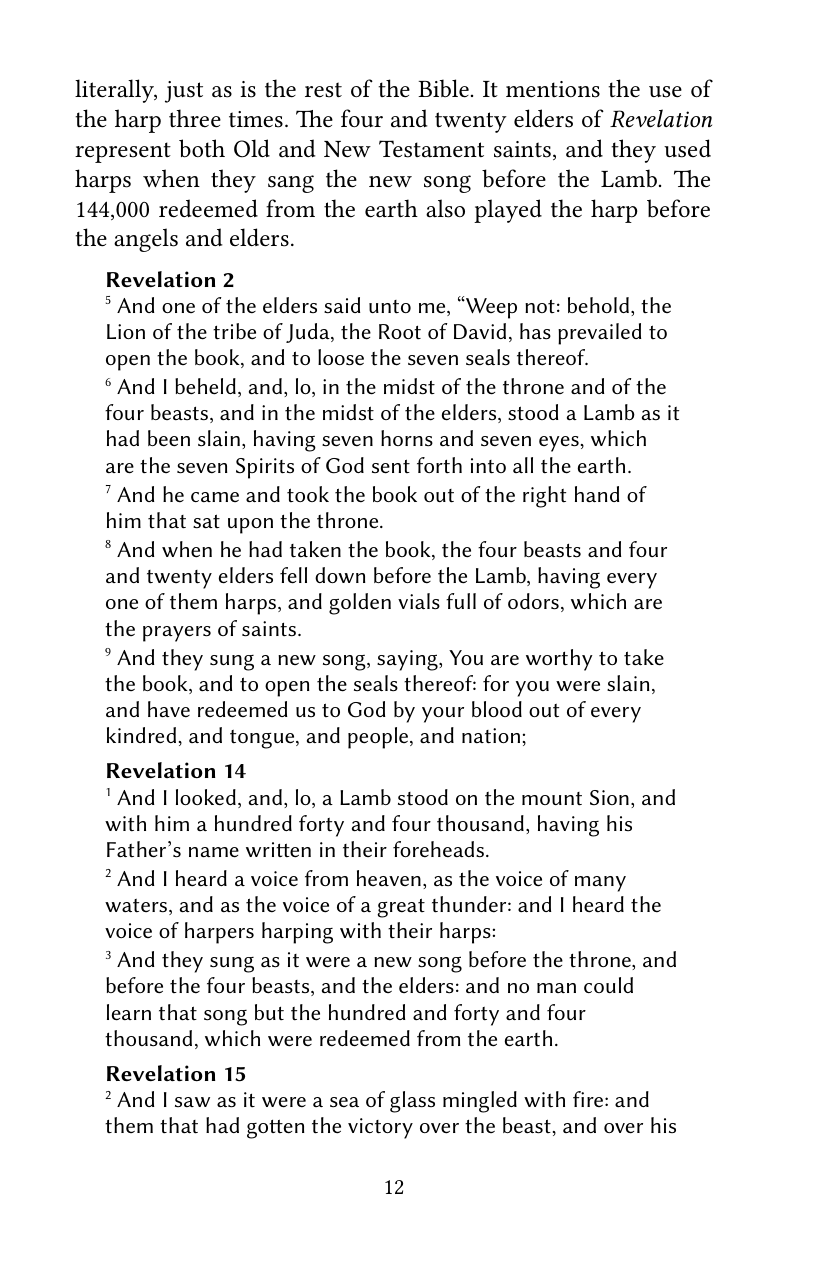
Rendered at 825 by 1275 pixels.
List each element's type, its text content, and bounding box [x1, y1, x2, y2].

text Revelation 14 [105, 758, 712, 784]
text 8 And when he had taken the book, the four beasts and four and twenty elders fell down before the Lamb, having every one of them harps, and golden vials full of odors, which are the prayers of saints. [105, 537, 682, 642]
text 7 And he came and took the book out of the right hand of him that sat upon the throne. [105, 482, 682, 534]
text 3 And they sung as it were a new song before the throne, and before the four beasts, and the elders: and no man could learn that song but the hundred and forty and four thousand, which were redeemed from the earth. [105, 947, 682, 1052]
text Revelation 2 [105, 266, 712, 293]
text 6 And I beheld, and, lo, in the midst of the throne and of the four beasts, and in the midst of the elders, stood a Lamb as it had been slain, having seven horns and seven eyes, which are the seven Spirits of God sent forth into all the earth. [105, 374, 682, 479]
text Revelation 15 [105, 1061, 712, 1087]
text 1 And I looked, and, lo, a Lamb stood on the mount Sion, and with him a hundred forty and four thousand, having his Father’s name written in their foreheads. [105, 784, 682, 863]
text 9 And they sung a new song, saying, You are worthy to take the book, and to open the seals thereof: for you were slain, and have redeemed us to God by your blood out of every kindred, and tongue, and people, and nation; [105, 644, 682, 749]
text 2 And I heard a voice from heaven, as the voice of many waters, and as the voice of a great thunder: and I heard the voice of harpers harping with their harps: [105, 866, 682, 944]
text literally, just as is the rest of the Bible. It mentions the use of the harp three times. The four and twenty elders of Revelation represent both Old and New Testament saints, and they used harps when they sang the new song before the Lamb. The 144,000 redeemed from the earth also played the harp before the angels and elders. [75, 75, 712, 253]
text 5 And one of the elders said unto me, “Weep not: behold, the Lion of the tribe of Juda, the Root of David, has prevailed to open the book, and to loose the seven seals thereof. [105, 293, 682, 371]
text 2 And I saw as it were a sea of glass mingled with fire: and them that had gotten the victory over the beast, and over his [105, 1087, 682, 1139]
